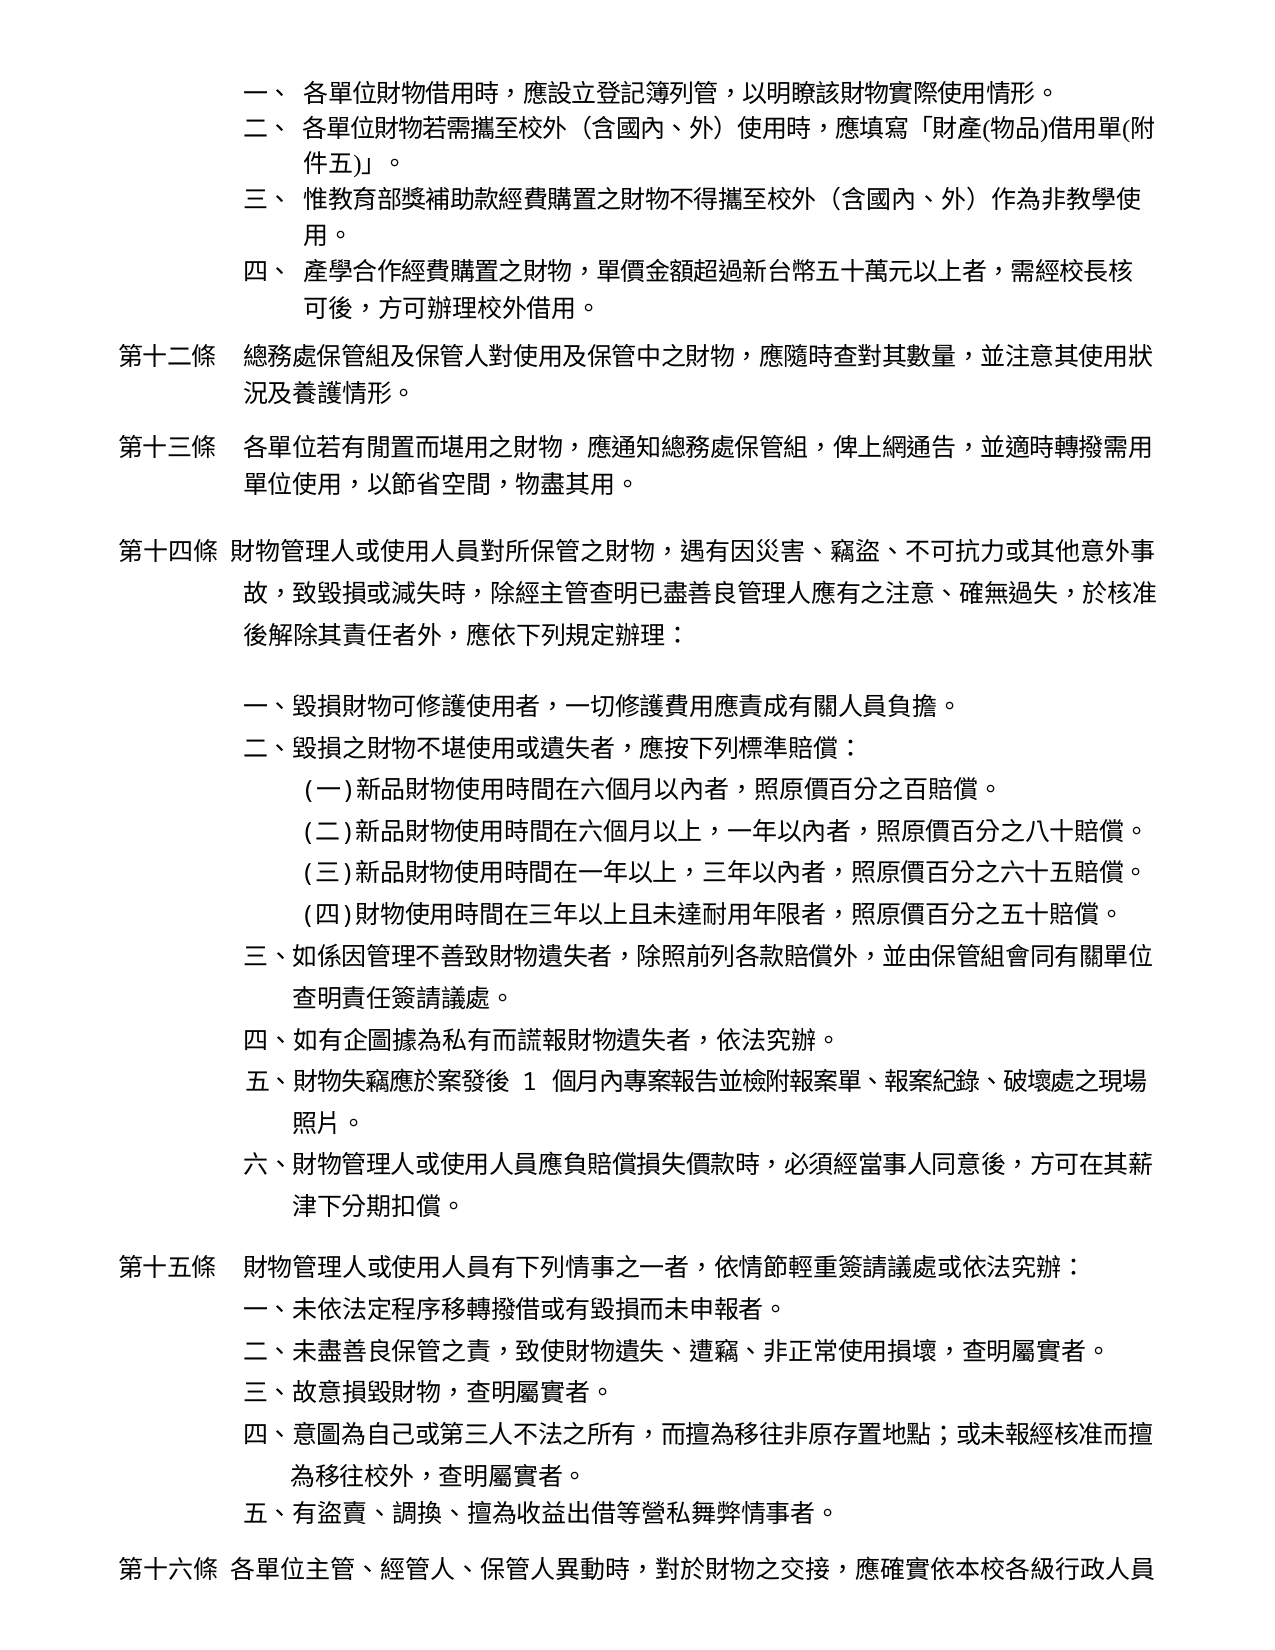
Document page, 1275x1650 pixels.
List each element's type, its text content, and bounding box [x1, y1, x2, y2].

text 一、 各單位財物借用時，應設立登記簿列管，以明瞭該財物實際使用情形。 [243, 77, 1181, 109]
text 四、 產學合作經費購置之財物，單價金額超過新台幣五十萬元以上者，需經校長核可後，方可辦理校外借用。 [243, 252, 1154, 324]
text 二、未盡善良保管之責，致使財物遺失、遭竊、非正常使用損壞，查明屬實者。三、故意損毀財物，查明屬實者。 [243, 1331, 1118, 1409]
text 五、財物失竊應於案發後 1 個月內專案報告並檢附報案單、報案紀錄、破壞處之現場照片。 [245, 1061, 1158, 1139]
text 第十三條 各單位若有閒置而堪用之財物，應通知總務處保管組，俾上網通告，並適時轉撥需用單位使用，以節省空間，物盡其用。 [118, 428, 1158, 500]
text 三、 惟教育部獎補助款經費購置之財物不得攜至校外（含國內、外）作為非教學使用。 [243, 179, 1154, 252]
text 第十五條 財物管理人或使用人員有下列情事之一者，依情節輕重簽請議處或依法究辦：一、未依法定程序移轉撥借或有毀損而未申報者。 [118, 1247, 1093, 1325]
text 第十二條 總務處保管組及保管人對使用及保管中之財物，應隨時查對其數量，並注意其使用狀況及養護情形。 [118, 337, 1158, 409]
text (二)新品財物使用時間在六個月以上，一年以內者，照原價百分之八十賠償。 (三)新品財物使用時間在一年以上，三年以內者，照原價百分之六十五賠償。 (四)財物使用時間在三年以上且未達耐用年限者，照原價百分之五十賠償。 [300, 811, 1151, 931]
text 五、有盜賣、調換、擅為收益出借等營私舞弊情事者。 [243, 1498, 1181, 1528]
text 一、毀損財物可修護使用者，一切修護費用應責成有關人員負擔。二、毀損之財物不堪使用或遺失者，應按下列標準賠償： [243, 686, 968, 764]
text (一)新品財物使用時間在六個月以內者，照原價百分之百賠償。 [301, 770, 1181, 806]
text 四、意圖為自己或第三人不法之所有，而擅為移往非原存置地點；或未報經核准而擅為移往校外，查明屬實者。 [243, 1414, 1158, 1492]
text 六、財物管理人或使用人員應負賠償損失價款時，必須經當事人同意後，方可在其薪津下分期扣償。 [243, 1145, 1158, 1223]
text 四、如有企圖據為私有而謊報財物遺失者，依法究辦。 [243, 1020, 1181, 1056]
text 第十六條 各單位主管、經管人、保管人異動時，對於財物之交接，應確實依本校各級行政人員 [118, 1549, 1158, 1586]
text 三、如係因管理不善致財物遺失者，除照前列各款賠償外，並由保管組會同有關單位查明責任簽請議處。 [243, 937, 1158, 1014]
text 二、 各單位財物若需攜至校外（含國內、外）使用時，應填寫「財產(物品)借用單(附件五)」。 [243, 109, 1158, 179]
text 第十四條 財物管理人或使用人員對所保管之財物，遇有因災害、竊盜、不可抗力或其他意外事故，致毀損或減失時，除經主管查明已盡善良管理人應有之注意、確無過失，於核准後解除其責任者外，應依下列規定辦理： [118, 532, 1158, 651]
